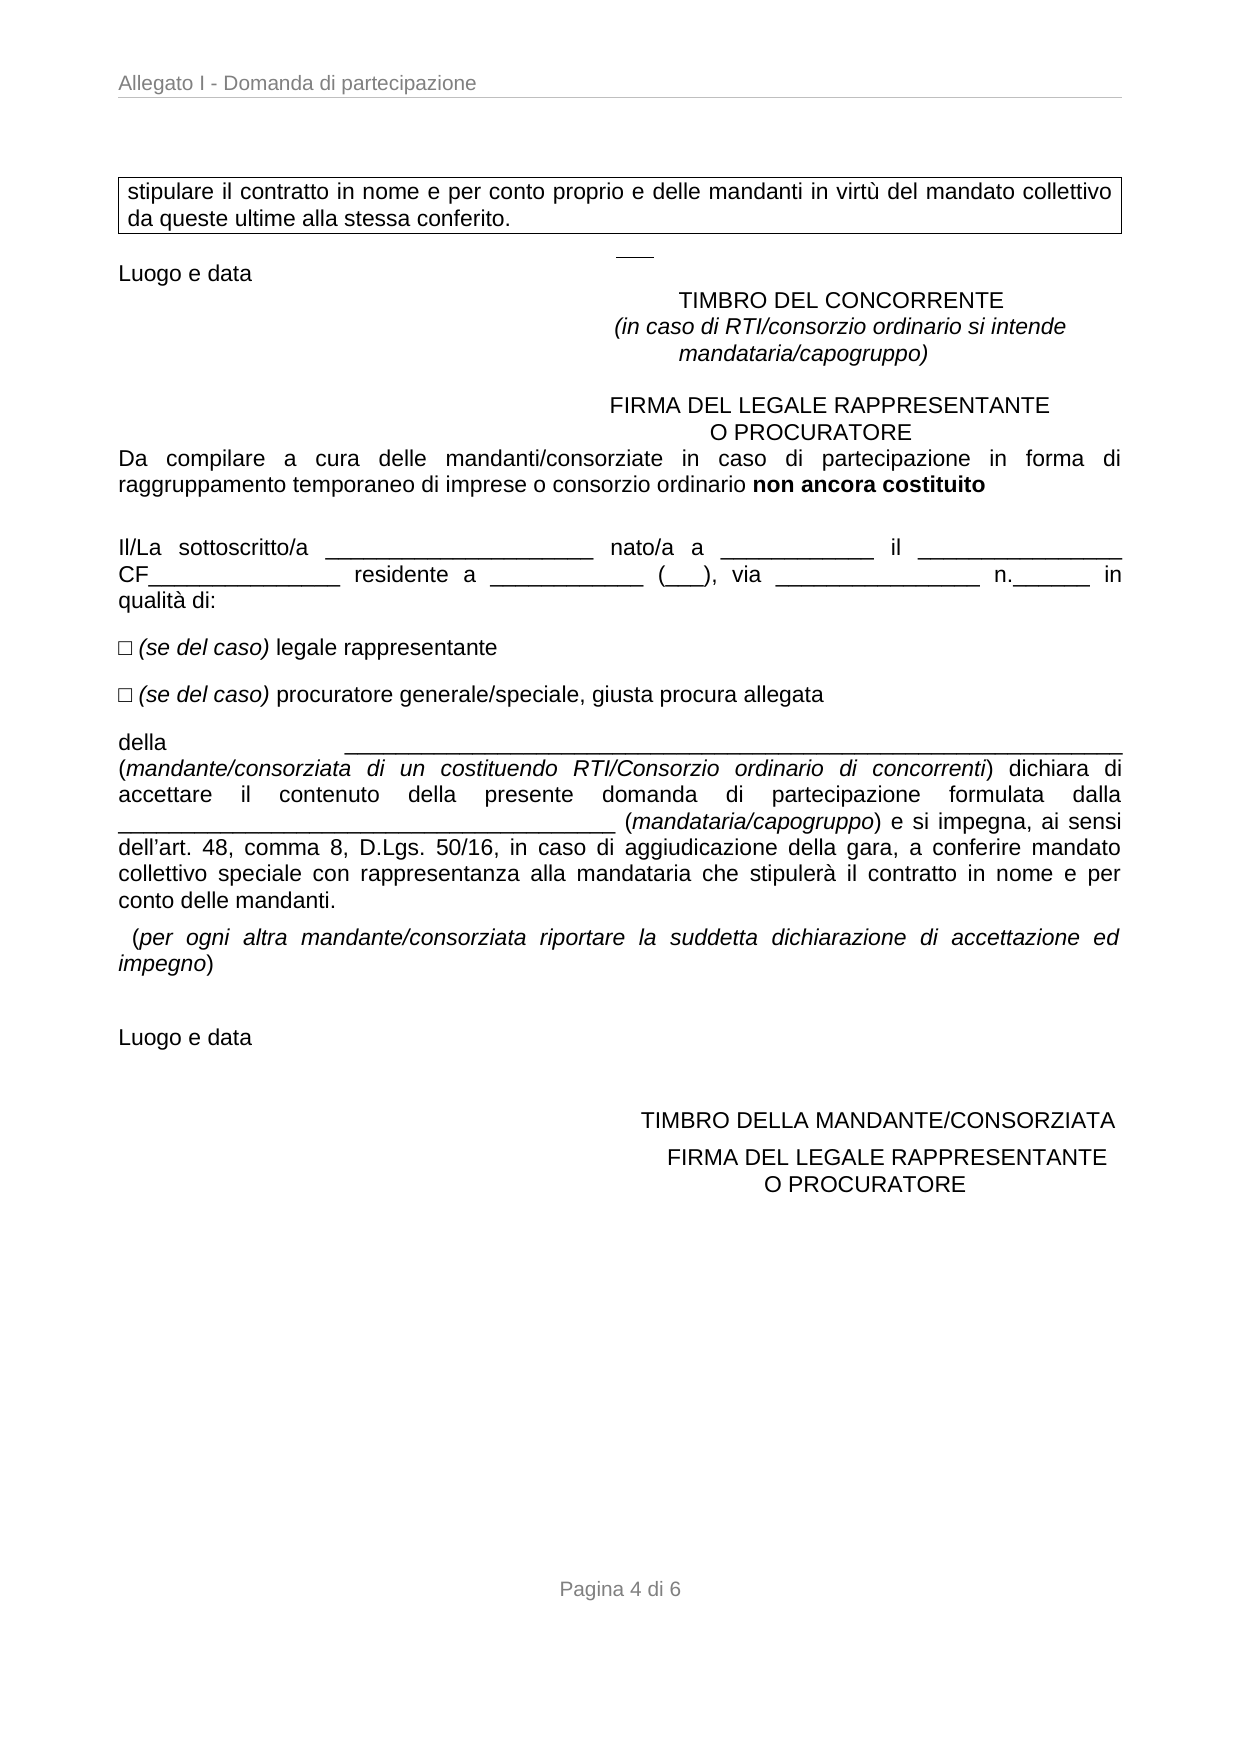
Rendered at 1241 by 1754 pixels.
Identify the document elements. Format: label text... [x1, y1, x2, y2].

text □ (se del caso) procuratore generale/speciale, giusta procura allegata [118, 681, 1122, 708]
text O PROCURATORE [487, 1171, 1122, 1197]
text Luogo e data [118, 260, 1122, 287]
text Il/La sottoscritto/a _____________________ nato/a a ____________ il ________________ CF_______________ residente a ____________ (___), via ________________ n.______ in qualità di: [118, 534, 1122, 613]
text FIRMA DEL LEGALE RAPPRESENTANTE [487, 392, 1122, 418]
text Luogo e data [118, 1023, 1122, 1050]
text (per ogni altra mandante/consorziata riportare la suddetta dichiarazione di accettazione ed impegno) [118, 923, 1122, 976]
text della _____________________________________________________________ (mandante/consorziata di un costituendo RTI/Consorzio ordinario di concorrenti) dichiara di accettare il contenuto della presente domanda di partecipazione formulata dalla _______________________________________ (mandataria/capogruppo) e si impegna, ai sensi dell’art. 48, comma 8, D.Lgs. 50/16, in caso di aggiudicazione della gara, a conferire mandato collettivo speciale con rappresentanza alla mandataria che stipulerà il contratto in nome e per conto delle mandanti. [118, 729, 1122, 913]
text TIMBRO DELLA MANDANTE/CONSORZIATA [561, 1107, 1122, 1134]
text stipulare il contratto in nome e per conto proprio e delle mandanti in virtù del mandato collettivo da queste ultime alla stessa conferito. [119, 178, 1121, 233]
text FIRMA DEL LEGALE RAPPRESENTANTE [487, 1144, 1122, 1171]
text Da compilare a cura delle mandanti/consorziate in caso di partecipazione in forma di raggruppamento temporaneo di imprese o consorzio ordinario non ancora costituito [118, 445, 1122, 498]
text O PROCURATORE [487, 418, 1122, 445]
text □ (se del caso) legale rappresentante [118, 634, 1122, 661]
text TIMBRO DEL CONCORRENTE [487, 287, 1122, 313]
text (in caso di RTI/consorzio ordinario si intende mandataria/capogruppo) [487, 313, 1122, 366]
